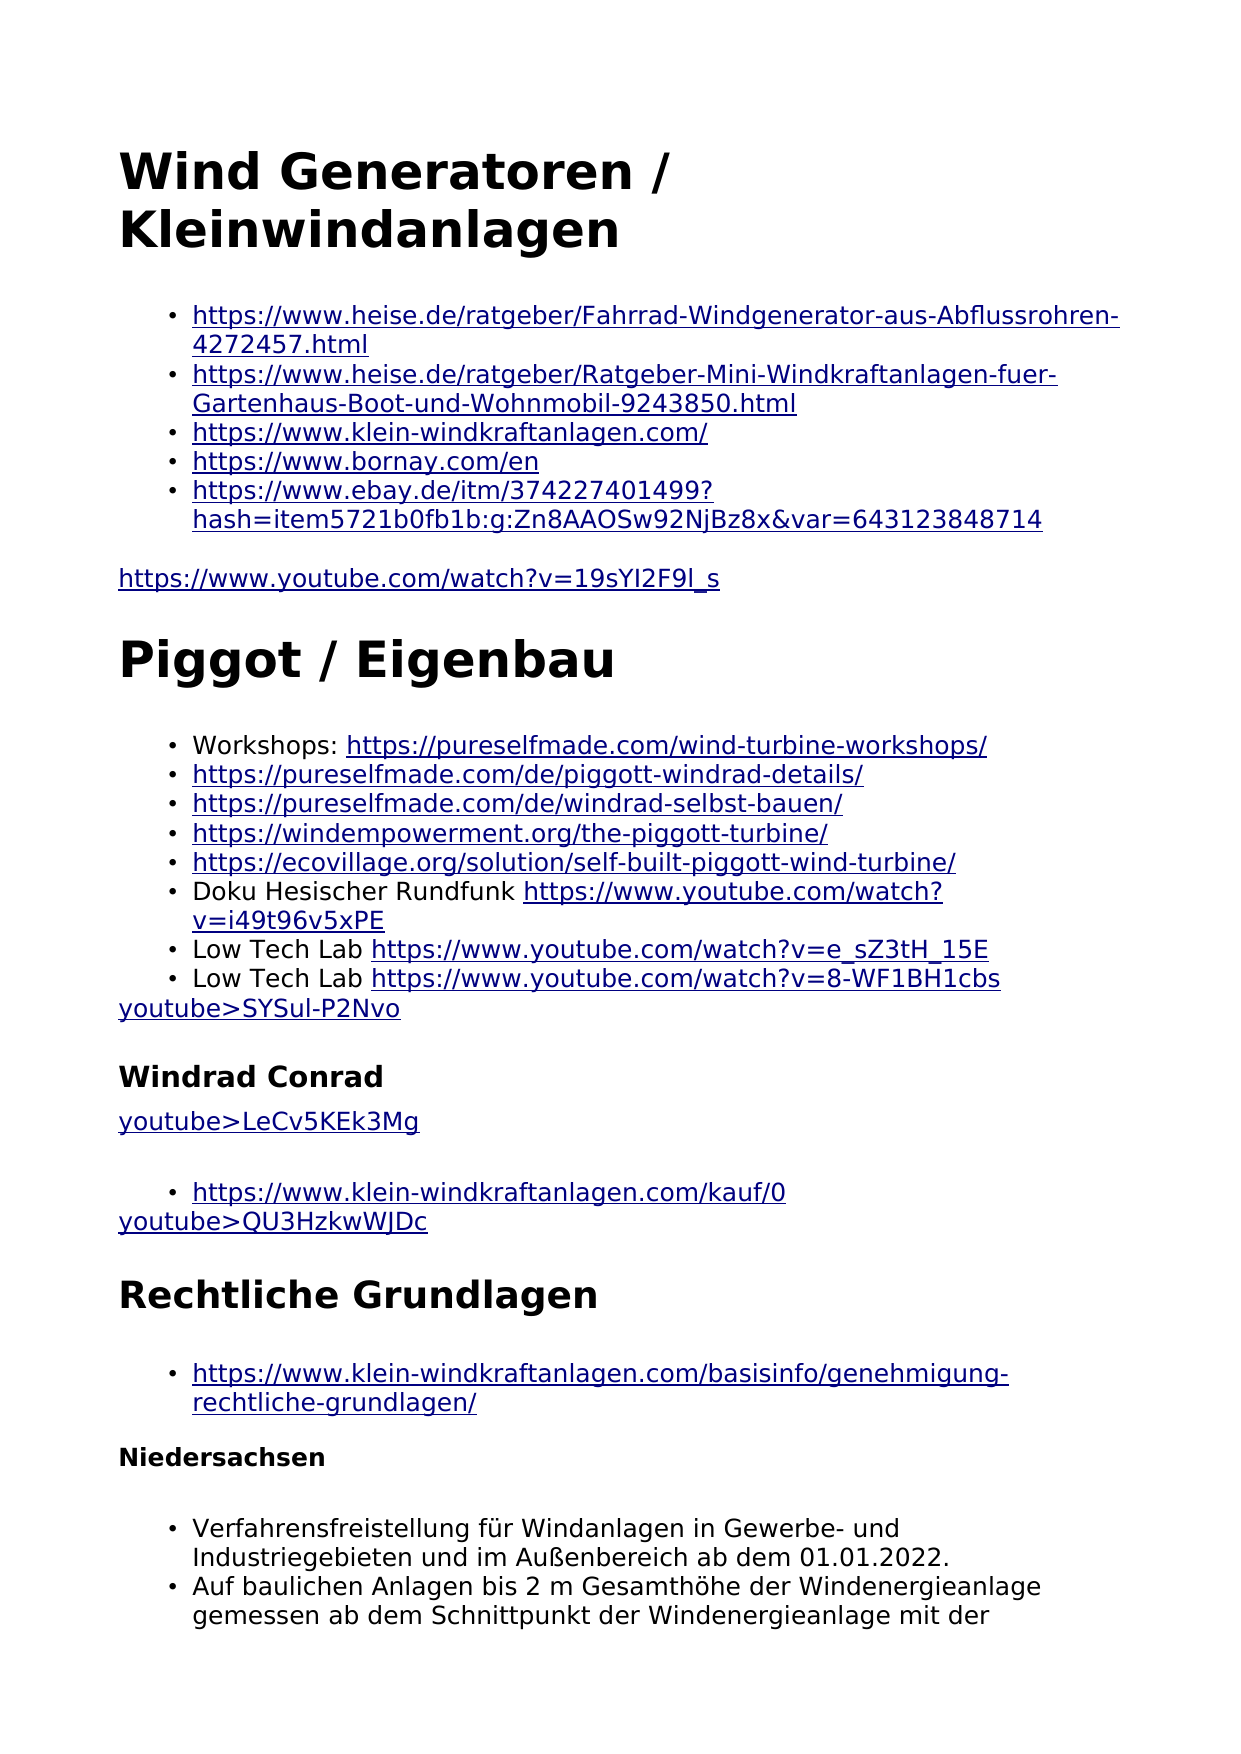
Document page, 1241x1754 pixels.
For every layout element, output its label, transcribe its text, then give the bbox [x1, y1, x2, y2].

list https://www.ebay.de/itm/374227401499?hash=item5721b0fb1b:g:Zn8AAOSw92NjBz8x&var=643123848714 [177, 477, 1122, 535]
list https://www.klein-windkraftanlagen.com/kauf/0 [177, 1178, 1122, 1207]
subtitle Rechtliche Grundlagen [118, 1274, 1122, 1317]
text youtube>QU3HzkwWJDc [118, 1207, 1122, 1236]
list Workshops: https://pureselfmade.com/wind-turbine-workshops/ [177, 731, 1122, 760]
list https://pureselfmade.com/de/windrad-selbst-bauen/ [177, 789, 1122, 819]
subtitle Niedersachsen [118, 1443, 1122, 1472]
list Verfahrensfreistellung für Windanlagen in Gewerbe- und Industriegebieten und im Außenbereich ab dem 01.01.2022. [177, 1514, 1122, 1572]
list https://www.heise.de/ratgeber/Fahrrad-Windgenerator-aus-Abflussrohren-4272457.html [177, 302, 1122, 360]
list https://ecovillage.org/solution/self-built-piggott-wind-turbine/ [177, 848, 1122, 877]
subtitle Piggot / Eigenbau [118, 631, 1122, 689]
list https://www.heise.de/ratgeber/Ratgeber-Mini-Windkraftanlagen-fuer-Gartenhaus-Boot-und-Wohnmobil-9243850.html [177, 360, 1122, 418]
list https://www.klein-windkraftanlagen.com/basisinfo/genehmigung-rechtliche-grundlagen/ [177, 1359, 1122, 1418]
subtitle Wind Generatoren / Kleinwindanlagen [118, 143, 1122, 259]
subtitle Windrad Conrad [118, 1060, 1122, 1094]
list https://www.bornay.com/en [177, 447, 1122, 477]
list Low Tech Lab https://www.youtube.com/watch?v=e_sZ3tH_15E [177, 935, 1122, 964]
list https://www.klein-windkraftanlagen.com/ [177, 418, 1122, 447]
list https://pureselfmade.com/de/piggott-windrad-details/ [177, 760, 1122, 789]
text youtube>LeCv5KEk3Mg [118, 1107, 1122, 1136]
list Low Tech Lab https://www.youtube.com/watch?v=8-WF1BH1cbs [177, 964, 1122, 994]
list Doku Hesischer Rundfunk https://www.youtube.com/watch?v=i49t96v5xPE [177, 877, 1122, 935]
text https://www.youtube.com/watch?v=19sYI2F9l_s [118, 564, 1122, 593]
list Auf baulichen Anlagen bis 2 m Gesamthöhe der Windenergieanlage gemessen ab dem Schnittpunkt der Windenergieanlage mit der [177, 1572, 1122, 1631]
text youtube>SYSul-P2Nvo [118, 994, 1122, 1023]
list https://windempowerment.org/the-piggott-turbine/ [177, 819, 1122, 848]
